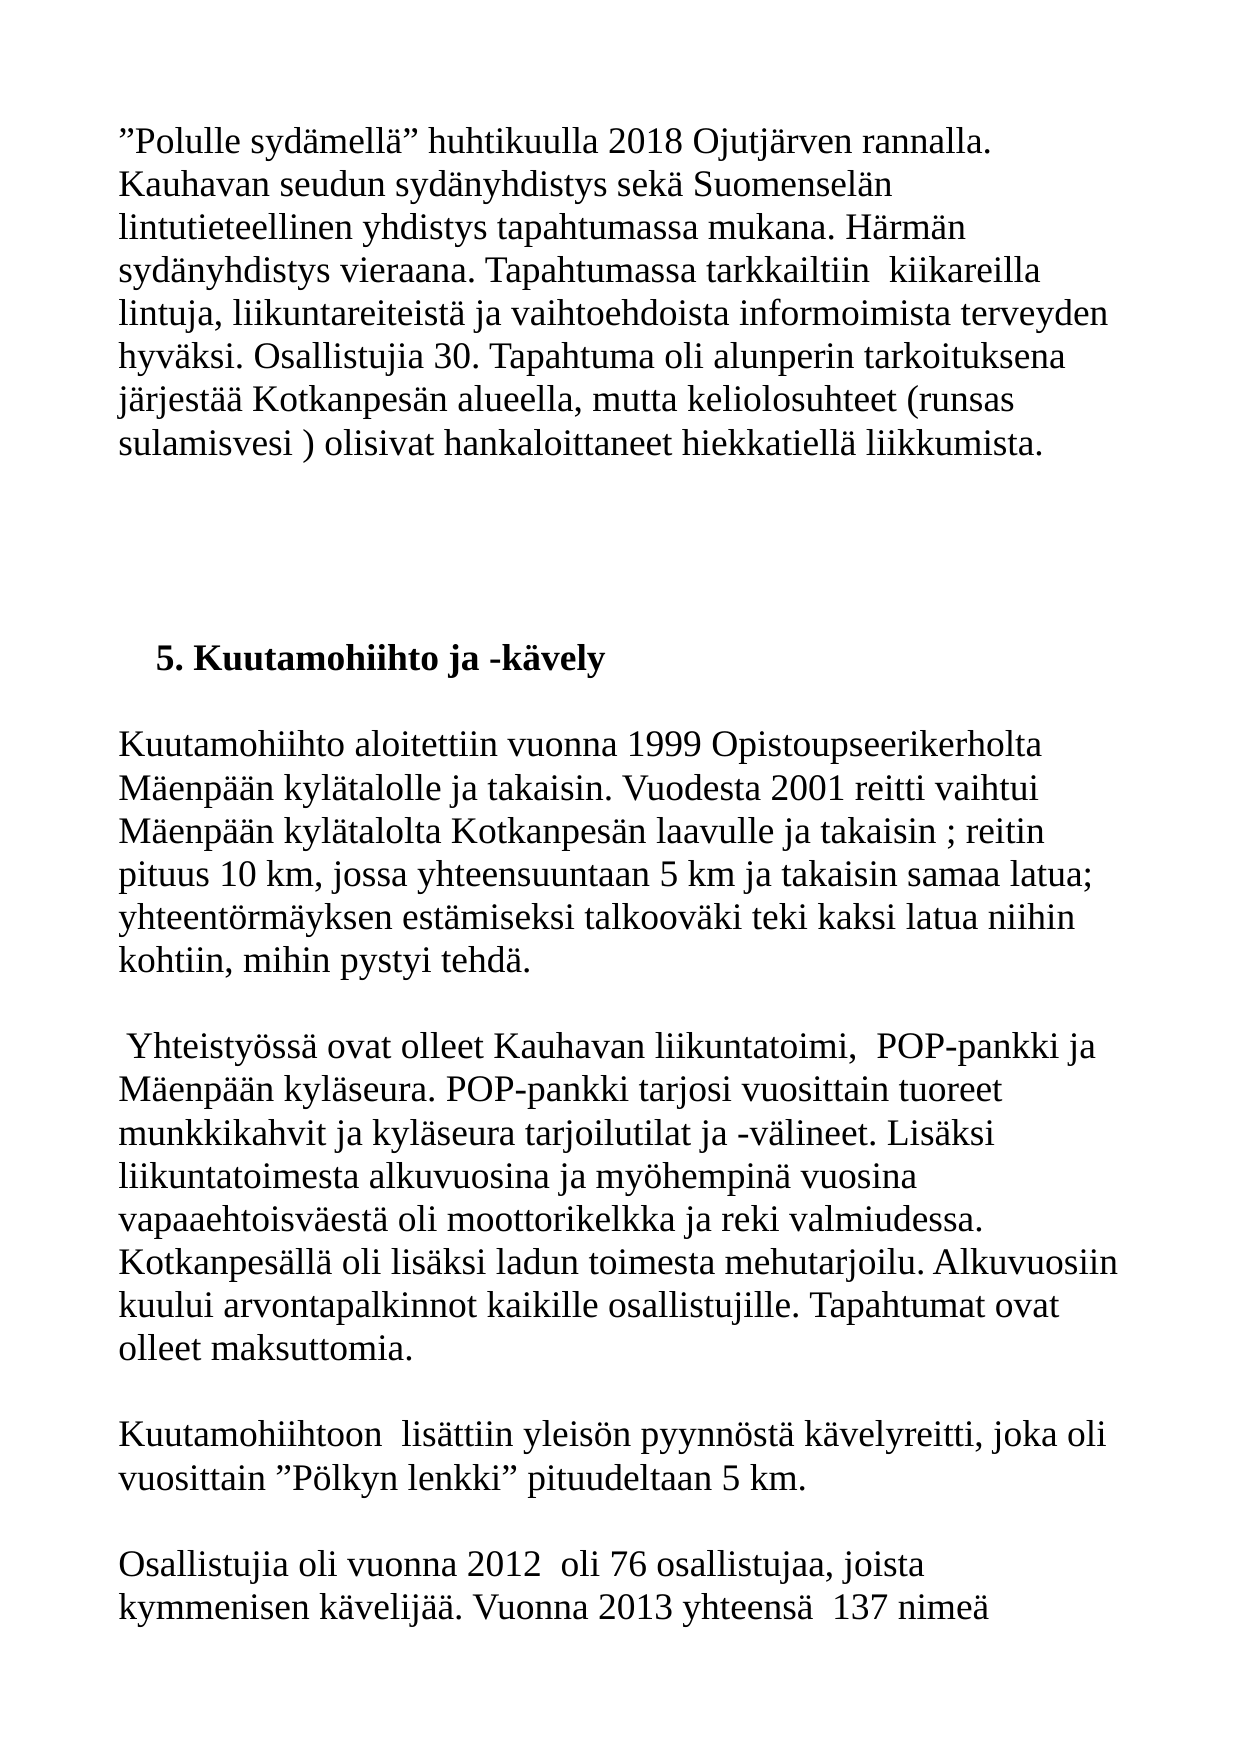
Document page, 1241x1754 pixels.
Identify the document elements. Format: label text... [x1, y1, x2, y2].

text Osallistujia oli vuonna 2012 oli 76 osallistujaa, joista kymmenisen kävelijää. Vuonna 2013 yhteensä 137 nimeä [118, 1541, 1122, 1627]
text Yhteistyössä ovat olleet Kauhavan liikuntatoimi, POP-pankki ja Mäenpään kyläseura. POP-pankki tarjosi vuosittain tuoreet munkkikahvit ja kyläseura tarjoilutilat ja -välineet. Lisäksi liikuntatoimesta alkuvuosina ja myöhempinä vuosina vapaaehtoisväestä oli moottorikelkka ja reki valmiudessa. Kotkanpesällä oli lisäksi ladun toimesta mehutarjoilu. Alkuvuosiin kuului arvontapalkinnot kaikille osallistujille. Tapahtumat ovat olleet maksuttomia. [118, 1024, 1122, 1369]
text Kuutamohiihto aloitettiin vuonna 1999 Opistoupseerikerholta Mäenpään kylätalolle ja takaisin. Vuodesta 2001 reitti vaihtui Mäenpään kylätalolta Kotkanpesän laavulle ja takaisin ; reitin pituus 10 km, jossa yhteensuuntaan 5 km ja takaisin samaa latua; yhteentörmäyksen estämiseksi talkooväki teki kaksi latua niihin kohtiin, mihin pystyi tehdä. [118, 722, 1122, 981]
list Kuutamohiihto ja -kävely [156, 636, 1122, 679]
text Kuutamohiihtoon lisättiin yleisön pyynnöstä kävelyreitti, joka oli vuosittain ”Pölkyn lenkki” pituudeltaan 5 km. [118, 1412, 1122, 1498]
text ”Polulle sydämellä” huhtikuulla 2018 Ojutjärven rannalla. Kauhavan seudun sydänyhdistys sekä Suomenselän lintutieteellinen yhdistys tapahtumassa mukana. Härmän sydänyhdistys vieraana. Tapahtumassa tarkkailtiin kiikareilla lintuja, liikuntareiteistä ja vaihtoehdoista informoimista terveyden hyväksi. Osallistujia 30. Tapahtuma oli alunperin tarkoituksena järjestää Kotkanpesän alueella, mutta keliolosuhteet (runsas sulamisvesi ) olisivat hankaloittaneet hiekkatiellä liikkumista. [118, 118, 1122, 463]
